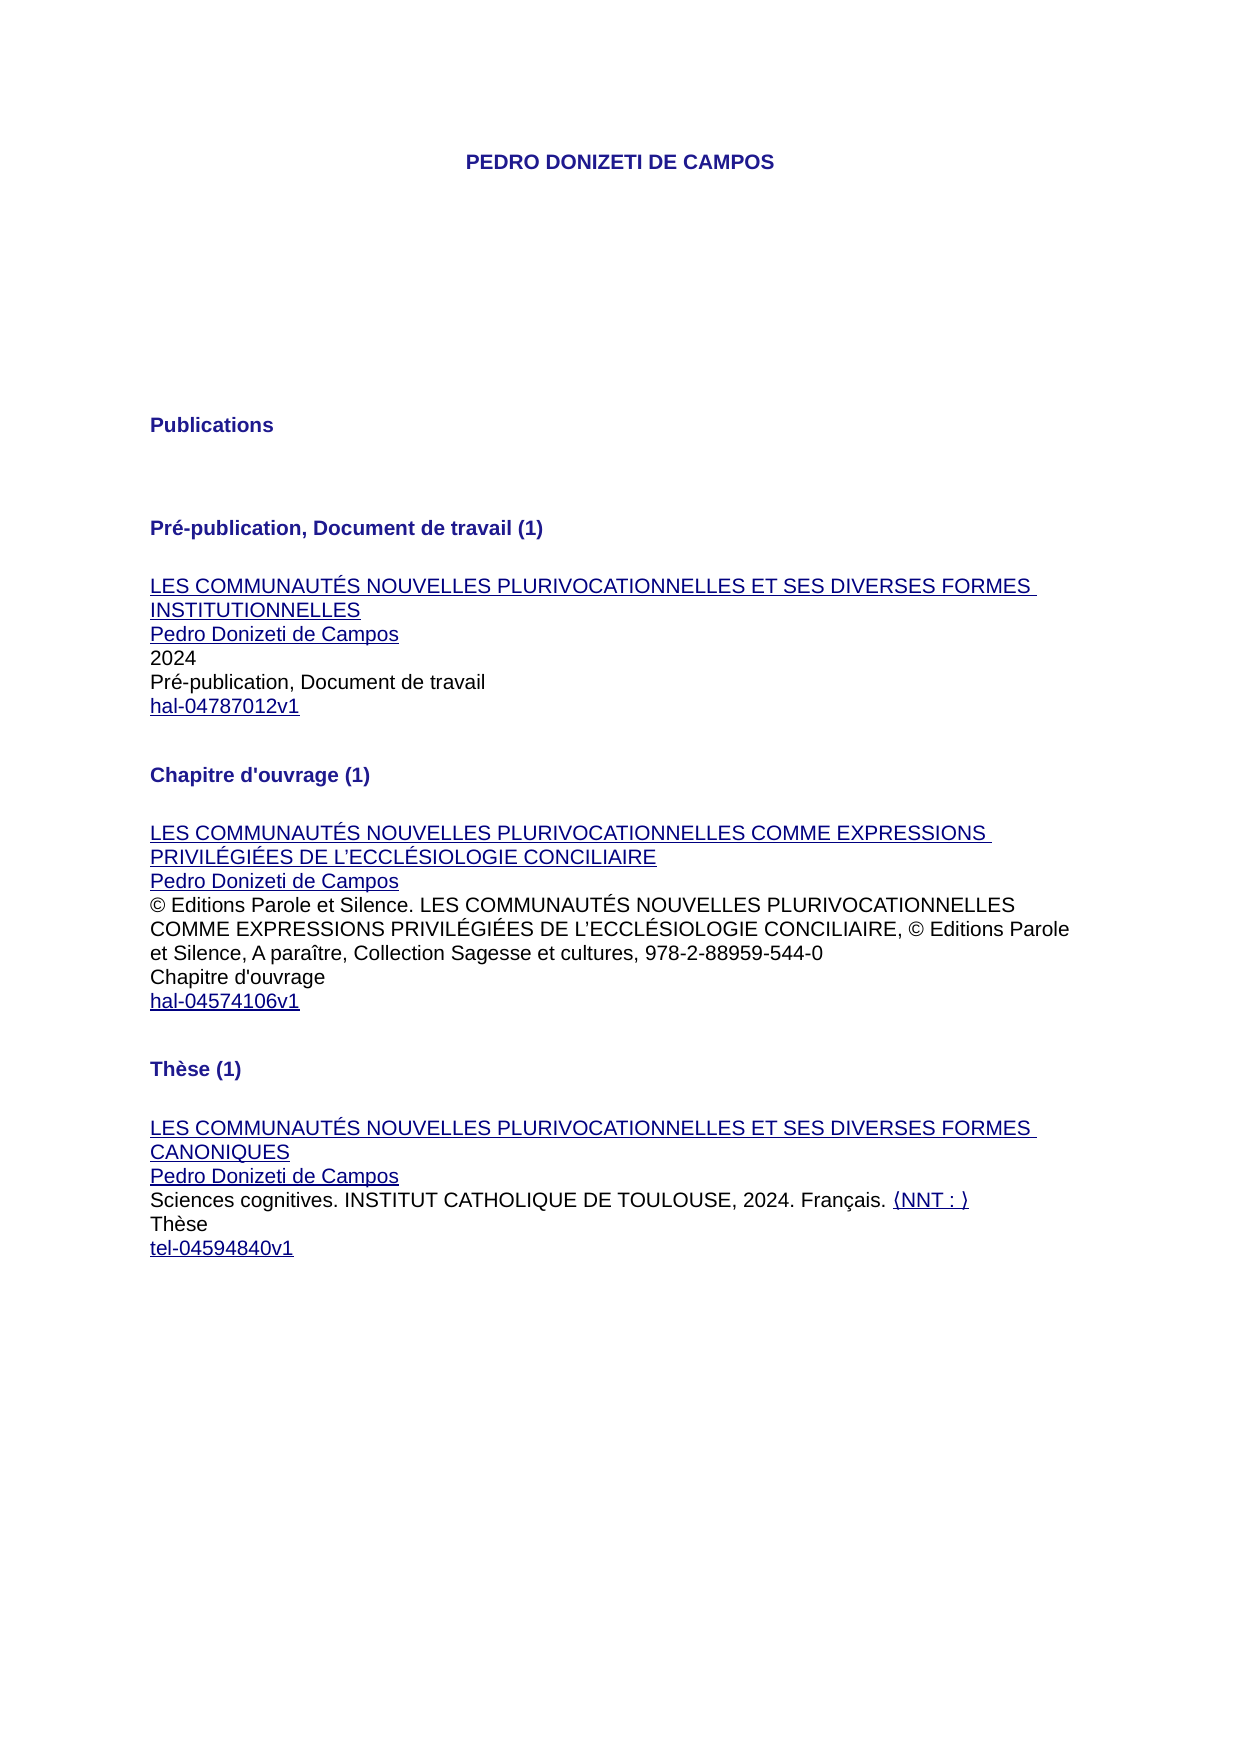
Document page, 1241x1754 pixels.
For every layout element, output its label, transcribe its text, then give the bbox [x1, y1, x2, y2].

subtitle PEDRO DONIZETI DE CAMPOS [150, 150, 1090, 174]
table_header LES COMMUNAUTÉS NOUVELLES PLURIVOCATIONNELLES ET SES DIVERSES FORMES INSTITUTIONNELLES Pedro Donizeti de Campos 2024 Pré-publication, Document de travail hal-04787012v1 [150, 574, 1090, 718]
table_header LES COMMUNAUTÉS NOUVELLES PLURIVOCATIONNELLES COMME EXPRESSIONS PRIVILÉGIÉES DE L’ECCLÉSIOLOGIE CONCILIAIRE Pedro Donizeti de Campos © Editions Parole et Silence. LES COMMUNAUTÉS NOUVELLES PLURIVOCATIONNELLES COMME EXPRESSIONS PRIVILÉGIÉES DE L’ECCLÉSIOLOGIE CONCILIAIRE, © Editions Parole et Silence, A paraître, Collection Sagesse et cultures, 978-2-88959-544-0 Chapitre d'ouvrage hal-04574106v1 [150, 821, 1090, 1012]
subtitle Publications [150, 412, 1090, 436]
table_header LES COMMUNAUTÉS NOUVELLES PLURIVOCATIONNELLES ET SES DIVERSES FORMES CANONIQUES Pedro Donizeti de Campos Sciences cognitives. INSTITUT CATHOLIQUE DE TOULOUSE, 2024. Français. ⟨NNT : ⟩ Thèse tel-04594840v1 [150, 1116, 1090, 1259]
subtitle Chapitre d'ouvrage (1) [150, 762, 1090, 786]
subtitle Pré-publication, Document de travail (1) [150, 516, 1090, 539]
subtitle Thèse (1) [150, 1057, 1090, 1081]
